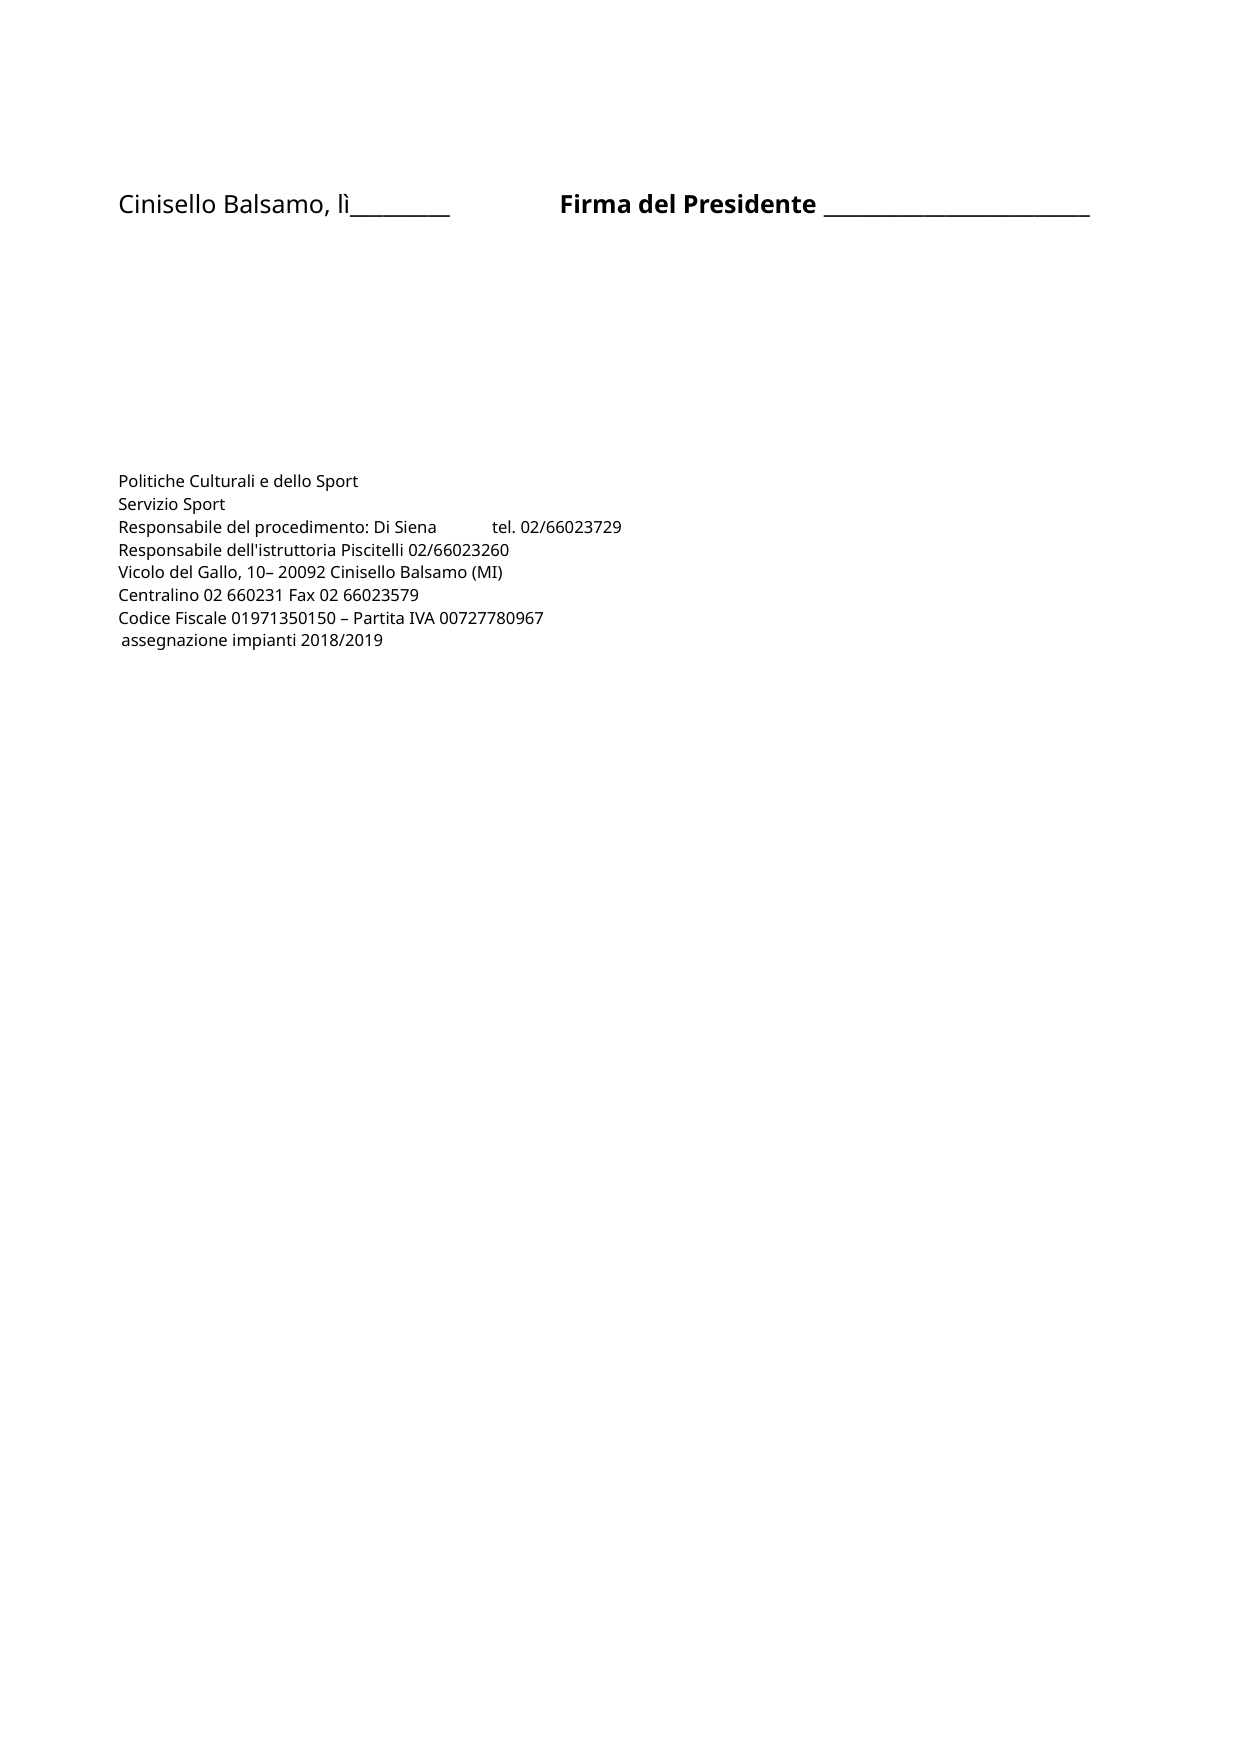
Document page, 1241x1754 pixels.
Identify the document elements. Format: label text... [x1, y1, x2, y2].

subtitle Servizio Sport [118, 493, 1128, 516]
subtitle Cinisello Balsamo, lì_________ Firma del Presidente ________________________ [118, 186, 1122, 220]
subtitle Centralino 02 660231 Fax 02 66023579 [118, 584, 1122, 606]
subtitle Responsabile del procedimento: Di Siena tel. 02/66023729 [118, 516, 1128, 538]
subtitle assegnazione impianti 2018/2019 [121, 629, 1122, 652]
subtitle Codice Fiscale 01971350150 – Partita IVA 00727780967 [118, 606, 1122, 629]
subtitle Vicolo del Gallo, 10– 20092 Cinisello Balsamo (MI) [118, 561, 1122, 584]
subtitle Responsabile dell'istruttoria Piscitelli 02/66023260 [118, 538, 1122, 561]
subtitle Politiche Culturali e dello Sport [118, 470, 1128, 493]
